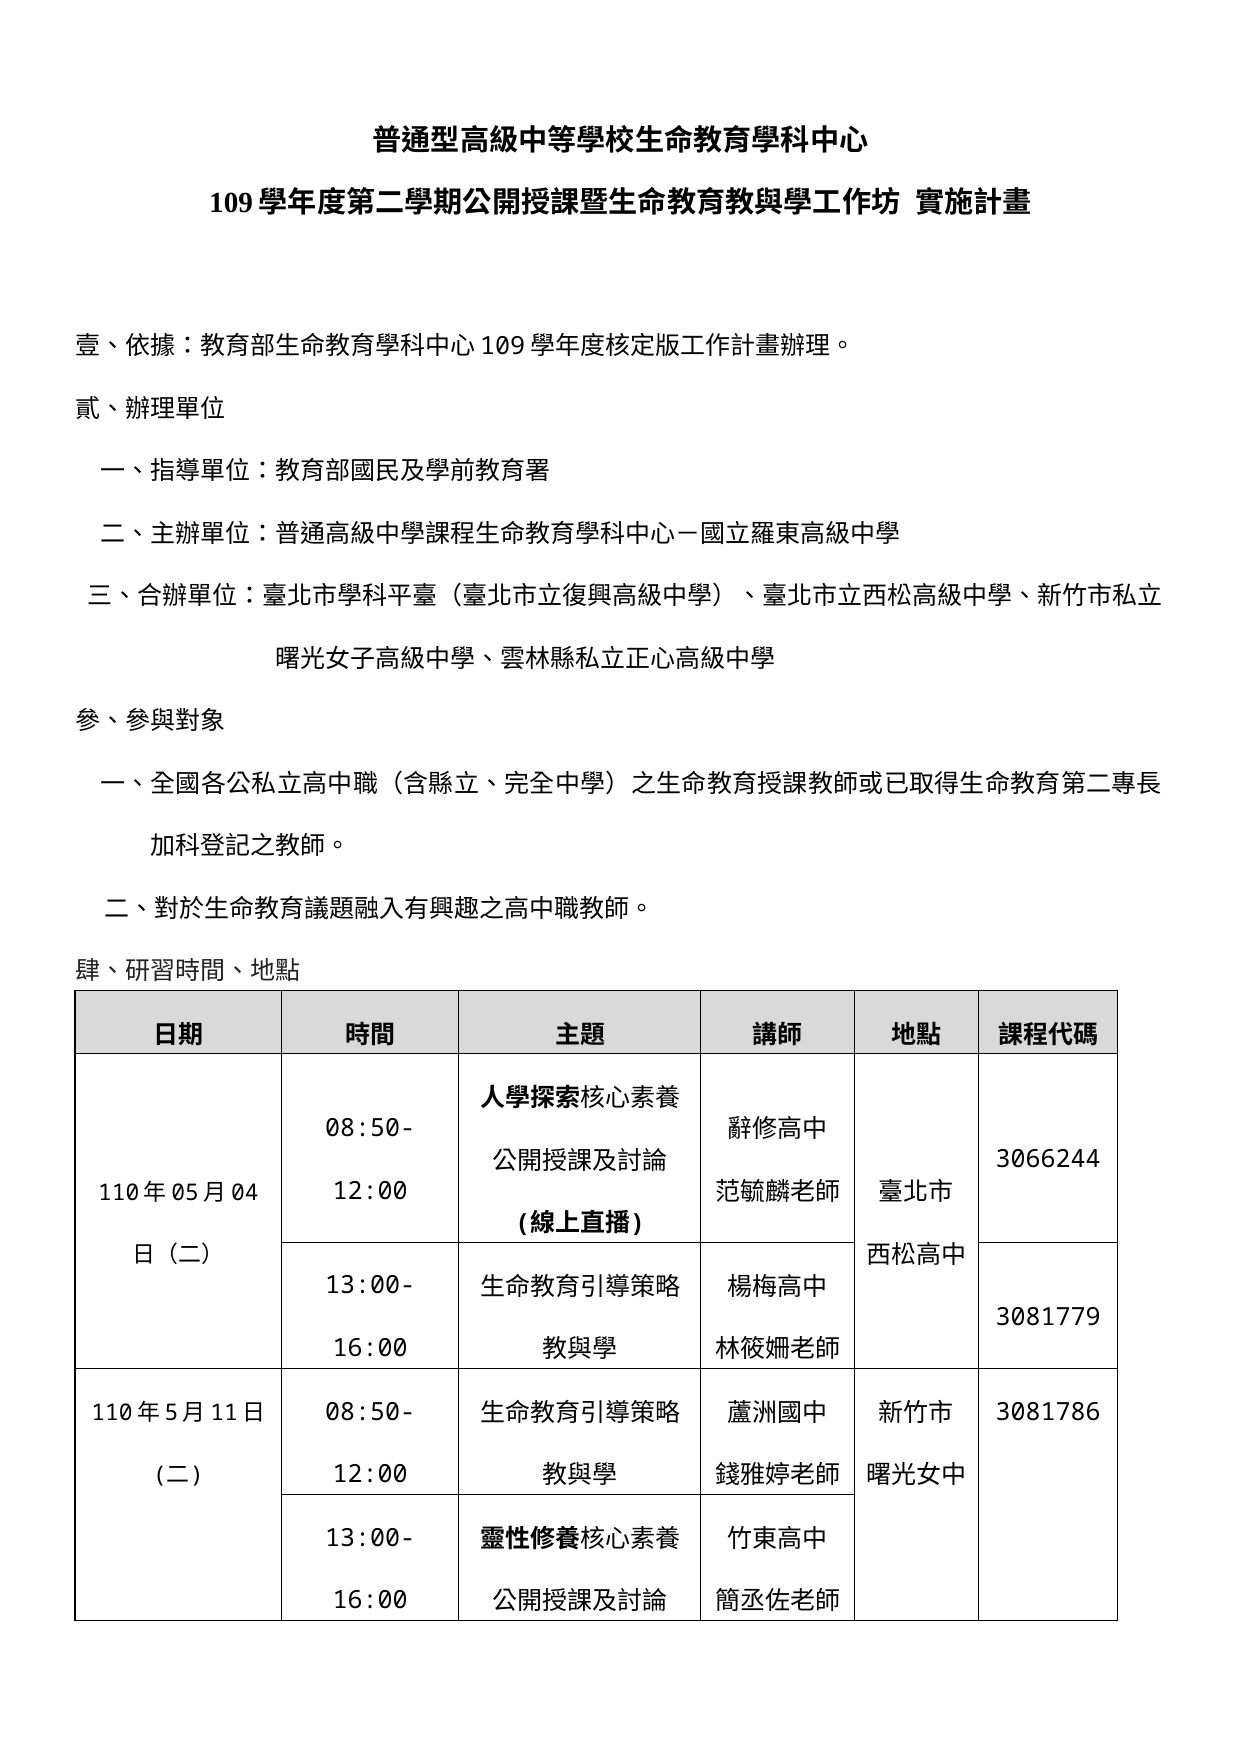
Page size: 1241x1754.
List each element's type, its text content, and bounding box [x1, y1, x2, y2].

table_cell 13:00-16:00 [282, 1495, 458, 1620]
table_cell 竹東高中 簡丞佐老師 [701, 1495, 854, 1620]
table_cell 08:50-12:00 [282, 1054, 458, 1242]
table_cell 生命教育引導策略教與學 [459, 1243, 700, 1368]
table_cell 新竹市 曙光女中 [855, 1369, 978, 1620]
text 普通型高級中等學校生命教育學科中心 [75, 96, 1165, 158]
table_header 主題 [459, 991, 700, 1053]
table_cell 靈性修養核心素養 公開授課及討論 [459, 1495, 700, 1620]
table_header 講師 [701, 991, 854, 1053]
table_cell 蘆洲國中 錢雅婷老師 [701, 1369, 854, 1494]
text 參、參與對象 [75, 677, 1165, 739]
table_header 課程代碼 [979, 991, 1117, 1053]
table_cell 3066244 [979, 1054, 1117, 1242]
table_cell 3081779 [979, 1243, 1117, 1368]
text 肆、研習時間、地點 [75, 927, 1165, 989]
table_header 地點 [855, 991, 978, 1053]
text 壹、依據：教育部生命教育學科中心109學年度核定版工作計畫辦理。 [75, 302, 1165, 364]
table_cell 人學探索核心素養 公開授課及討論 (線上直播) [459, 1054, 700, 1242]
text 貳、辦理單位 [75, 364, 1165, 427]
table_cell 08:50-12:00 [282, 1369, 458, 1494]
table_cell 3081786 [979, 1369, 1117, 1620]
table_cell 110年05月04日（二） [76, 1054, 281, 1368]
table_cell 辭修高中 范毓麟老師 [701, 1054, 854, 1242]
text 一、指導單位：教育部國民及學前教育署 [75, 427, 1165, 489]
text 三、合辦單位：臺北市學科平臺（臺北市立復興高級中學）、臺北市立西松高級中學、新竹市私立曙光女子高級中學、雲林縣私立正心高級中學 [75, 552, 1165, 677]
table_cell 13:00-16:00 [282, 1243, 458, 1368]
table_cell 生命教育引導策略教與學 [459, 1369, 700, 1494]
table_cell 臺北市 西松高中 [855, 1054, 978, 1368]
text 一、全國各公私立高中職（含縣立、完全中學）之生命教育授課教師或已取得生命教育第二專長加科登記之教師。 [100, 739, 1165, 864]
text 二、主辦單位：普通高級中學課程生命教育學科中心－國立羅東高級中學 [75, 489, 1165, 552]
table_header 日期 [76, 991, 281, 1053]
table_cell 楊梅高中 林筱姍老師 [701, 1243, 854, 1368]
text 109學年度第二學期公開授課暨生命教育教與學工作坊 實施計畫 [75, 158, 1165, 221]
text 二、對於生命教育議題融入有興趣之高中職教師。 [83, 864, 1165, 927]
table_header 時間 [282, 991, 458, 1053]
table_cell 110年5月11日 (二) [76, 1369, 281, 1620]
